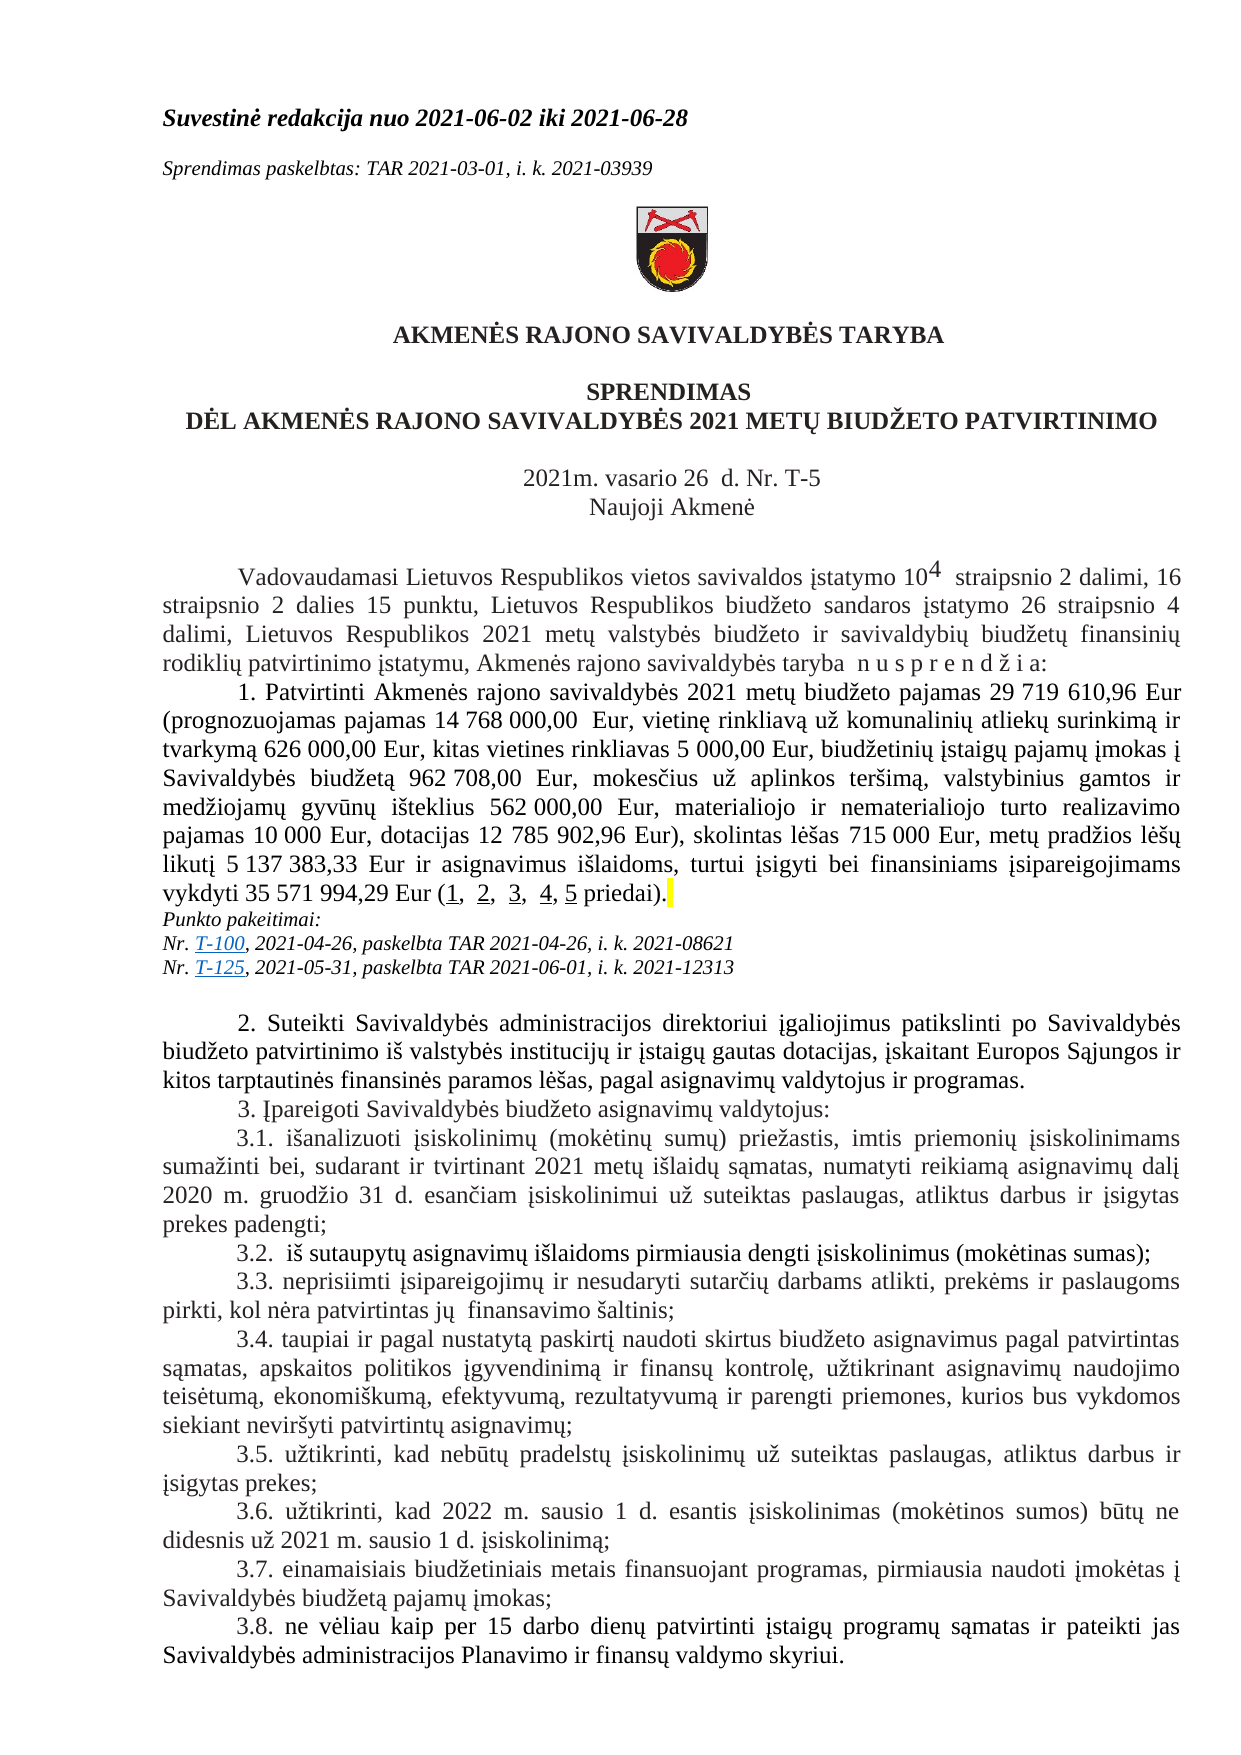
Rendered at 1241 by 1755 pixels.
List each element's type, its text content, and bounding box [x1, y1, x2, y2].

text 3.3. neprisiimti įsipareigojimų ir nesudaryti sutarčių darbams atlikti, prekėms ir paslaugoms pirkti, kol nėra patvirtintas jų finansavimo šaltinis; [162, 1266, 1181, 1324]
text Punkto pakeitimai: [162, 907, 1181, 931]
text 3.8. ne vėliau kaip per 15 darbo dienų patvirtinti įstaigų programų sąmatas ir pateikti jas Savivaldybės administracijos Planavimo ir finansų valdymo skyriui. [162, 1611, 1181, 1669]
text 3. Įpareigoti Savivaldybės biudžeto asignavimų valdytojus: [162, 1094, 1181, 1123]
text 3.5. užtikrinti, kad nebūtų pradelstų įsiskolinimų už suteiktas paslaugas, atliktus darbus ir įsigytas prekes; [162, 1439, 1181, 1496]
text Suvestinė redakcija nuo 2021-06-02 iki 2021-06-28 [162, 103, 1181, 132]
text Nr. T-100, 2021-04-26, paskelbta TAR 2021-04-26, i. k. 2021-08621 [162, 931, 1181, 955]
text 3.2. iš sutaupytų asignavimų išlaidoms pirmiausia dengti įsiskolinimus (mokėtinas sumas); [162, 1238, 1181, 1266]
text Vadovaudamasi Lietuvos Respublikos vietos savivaldos įstatymo 104 straipsnio 2 dalimi, 16 straipsnio 2 dalies 15 punktu, Lietuvos Respublikos biudžeto sandaros įstatymo 26 straipsnio 4 dalimi, Lietuvos Respublikos 2021 metų valstybės biudžeto ir savivaldybių biudžetų finansinių rodiklių patvirtinimo įstatymu, Akmenės rajono savivaldybės taryba n u s p r e n d ž i a: [162, 554, 1181, 677]
text Nr. T-125, 2021-05-31, paskelbta TAR 2021-06-01, i. k. 2021-12313 [162, 955, 1181, 979]
text 3.6. užtikrinti, kad 2022 m. sausio 1 d. esantis įsiskolinimas (mokėtinos sumos) būtų ne didesnis už 2021 m. sausio 1 d. įsiskolinimą; [162, 1496, 1181, 1554]
text DĖL AKMENĖS RAJONO SAVIVALDYBĖS 2021 METŲ BIUDŽETO PATVIRTINIMO [162, 406, 1181, 435]
text 3.1. išanalizuoti įsiskolinimų (mokėtinų sumų) priežastis, imtis priemonių įsiskolinimams sumažinti bei, sudarant ir tvirtinant 2021 metų išlaidų sąmatas, numatyti reikiamą asignavimų dalį 2020 m. gruodžio 31 d. esančiam įsiskolinimui už suteiktas paslaugas, atliktus darbus ir įsigytas prekes padengti; [162, 1123, 1181, 1238]
text 1. Patvirtinti Akmenės rajono savivaldybės 2021 metų biudžeto pajamas 29 719 610,96 Eur (prognozuojamas pajamas 14 768 000,00 Eur, vietinę rinkliavą už komunalinių atliekų surinkimą ir tvarkymą 626 000,00 Eur, kitas vietines rinkliavas 5 000,00 Eur, biudžetinių įstaigų pajamų įmokas į Savivaldybės biudžetą 962 708,00 Eur, mokesčius už aplinkos teršimą, valstybinius gamtos ir medžiojamų gyvūnų išteklius 562 000,00 Eur, materialiojo ir nematerialiojo turto realizavimo pajamas 10 000 Eur, dotacijas 12 785 902,96 Eur), skolintas lėšas 715 000 Eur, metų pradžios lėšų likutį 5 137 383,33 Eur ir asignavimus išlaidoms, turtui įsigyti bei finansiniams įsipareigojimams vykdyti 35 571 994,29 Eur (1, 2, 3, 4, 5 priedai). [162, 677, 1181, 907]
text AKMENĖS RAJONO SAVIVALDYBĖS TARYBA [162, 320, 1181, 348]
text 3.7. einamaisiais biudžetiniais metais finansuojant programas, pirmiausia naudoti įmokėtas į Savivaldybės biudžetą pajamų įmokas; [162, 1554, 1181, 1611]
text Naujoji Akmenė [162, 492, 1181, 521]
text 2021m. vasario 26 d. Nr. T-5 [162, 463, 1181, 492]
text Sprendimas paskelbtas: TAR 2021-03-01, i. k. 2021-03939 [162, 156, 1181, 180]
text 2. Suteikti Savivaldybės administracijos direktoriui įgaliojimus patikslinti po Savivaldybės biudžeto patvirtinimo iš valstybės institucijų ir įstaigų gautas dotacijas, įskaitant Europos Sąjungos ir kitos tarptautinės finansinės paramos lėšas, pagal asignavimų valdytojus ir programas. [162, 1008, 1181, 1094]
text 3.4. taupiai ir pagal nustatytą paskirtį naudoti skirtus biudžeto asignavimus pagal patvirtintas sąmatas, apskaitos politikos įgyvendinimą ir finansų kontrolę, užtikrinant asignavimų naudojimo teisėtumą, ekonomiškumą, efektyvumą, rezultatyvumą ir parengti priemones, kurios bus vykdomos siekiant neviršyti patvirtintų asignavimų; [162, 1324, 1181, 1439]
text SPRENDIMAS [162, 377, 1181, 406]
